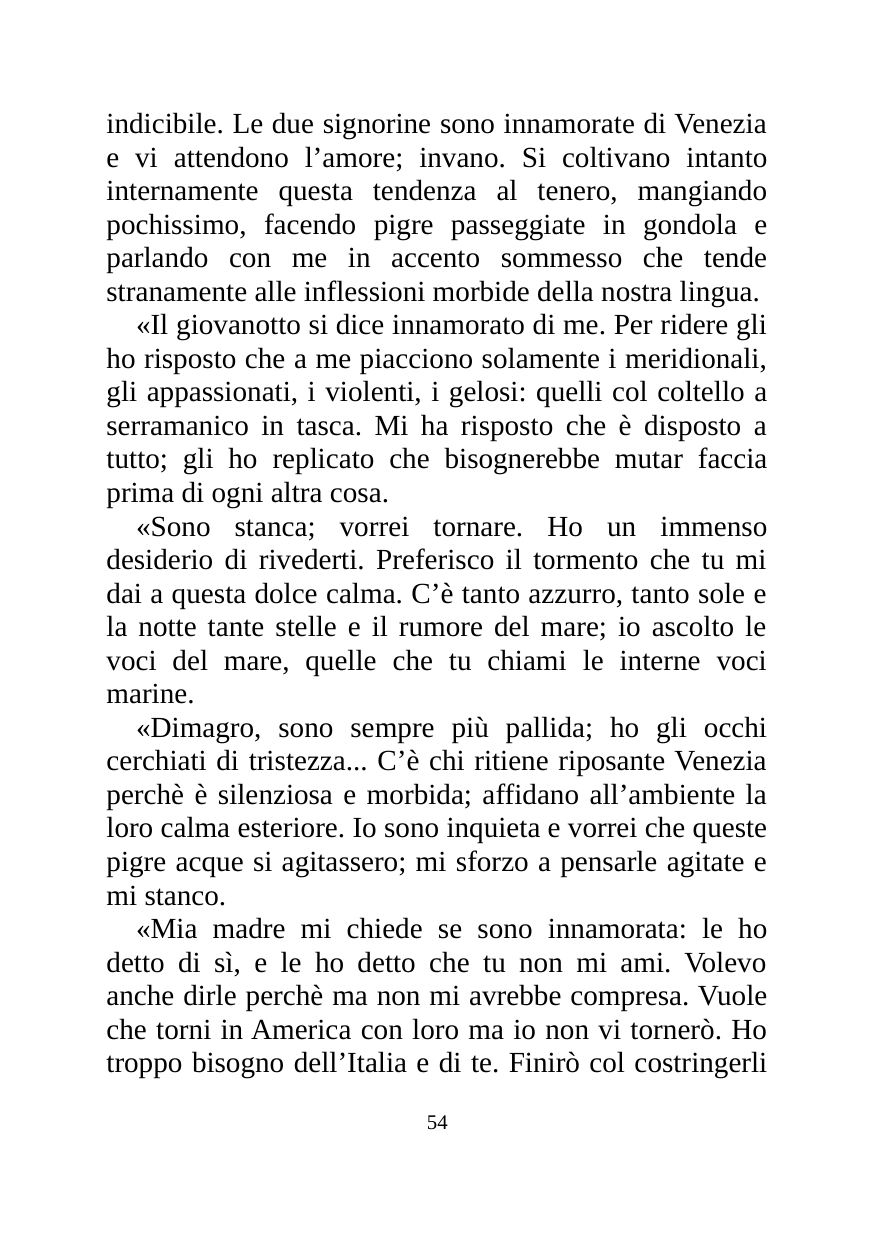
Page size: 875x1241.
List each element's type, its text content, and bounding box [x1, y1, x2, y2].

text indicibile. Le due signorine sono innamorate di Venezia e vi attendono l’amore; invano. Si coltivano intanto internamente questa tendenza al tenero, mangiando pochissimo, facendo pigre passeggiate in gondola e parlando con me in accento sommesso che tende stranamente alle inflessioni morbide della nostra lingua. [106, 106, 768, 307]
text «Dimagro, sono sempre più pallida; ho gli occhi cerchiati di tristezza... C’è chi ritiene riposante Venezia perchè è silenziosa e morbida; affidano all’ambiente la loro calma esteriore. Io sono inquieta e vorrei che queste pigre acque si agitassero; mi sforzo a pensarle agitate e mi stanco. [106, 710, 768, 911]
text «Sono stanca; vorrei tornare. Ho un immenso desiderio di rivederti. Preferisco il tormento che tu mi dai a questa dolce calma. C’è tanto azzurro, tanto sole e la notte tante stelle e il rumore del mare; io ascolto le voci del mare, quelle che tu chiami le interne voci marine. [106, 509, 768, 710]
text «Il giovanotto si dice innamorato di me. Per ridere gli ho risposto che a me piacciono solamente i meridionali, gli appassionati, i violenti, i gelosi: quelli col coltello a serramanico in tasca. Mi ha risposto che è disposto a tutto; gli ho replicato che bisognerebbe mutar faccia prima di ogni altra cosa. [106, 307, 768, 509]
text «Mia madre mi chiede se sono innamorata: le ho detto di sì, e le ho detto che tu non mi ami. Volevo anche dirle perchè ma non mi avrebbe compresa. Vuole che torni in America con loro ma io non vi tornerò. Ho troppo bisogno dell’Italia e di te. Finirò col costringerli [106, 911, 768, 1079]
